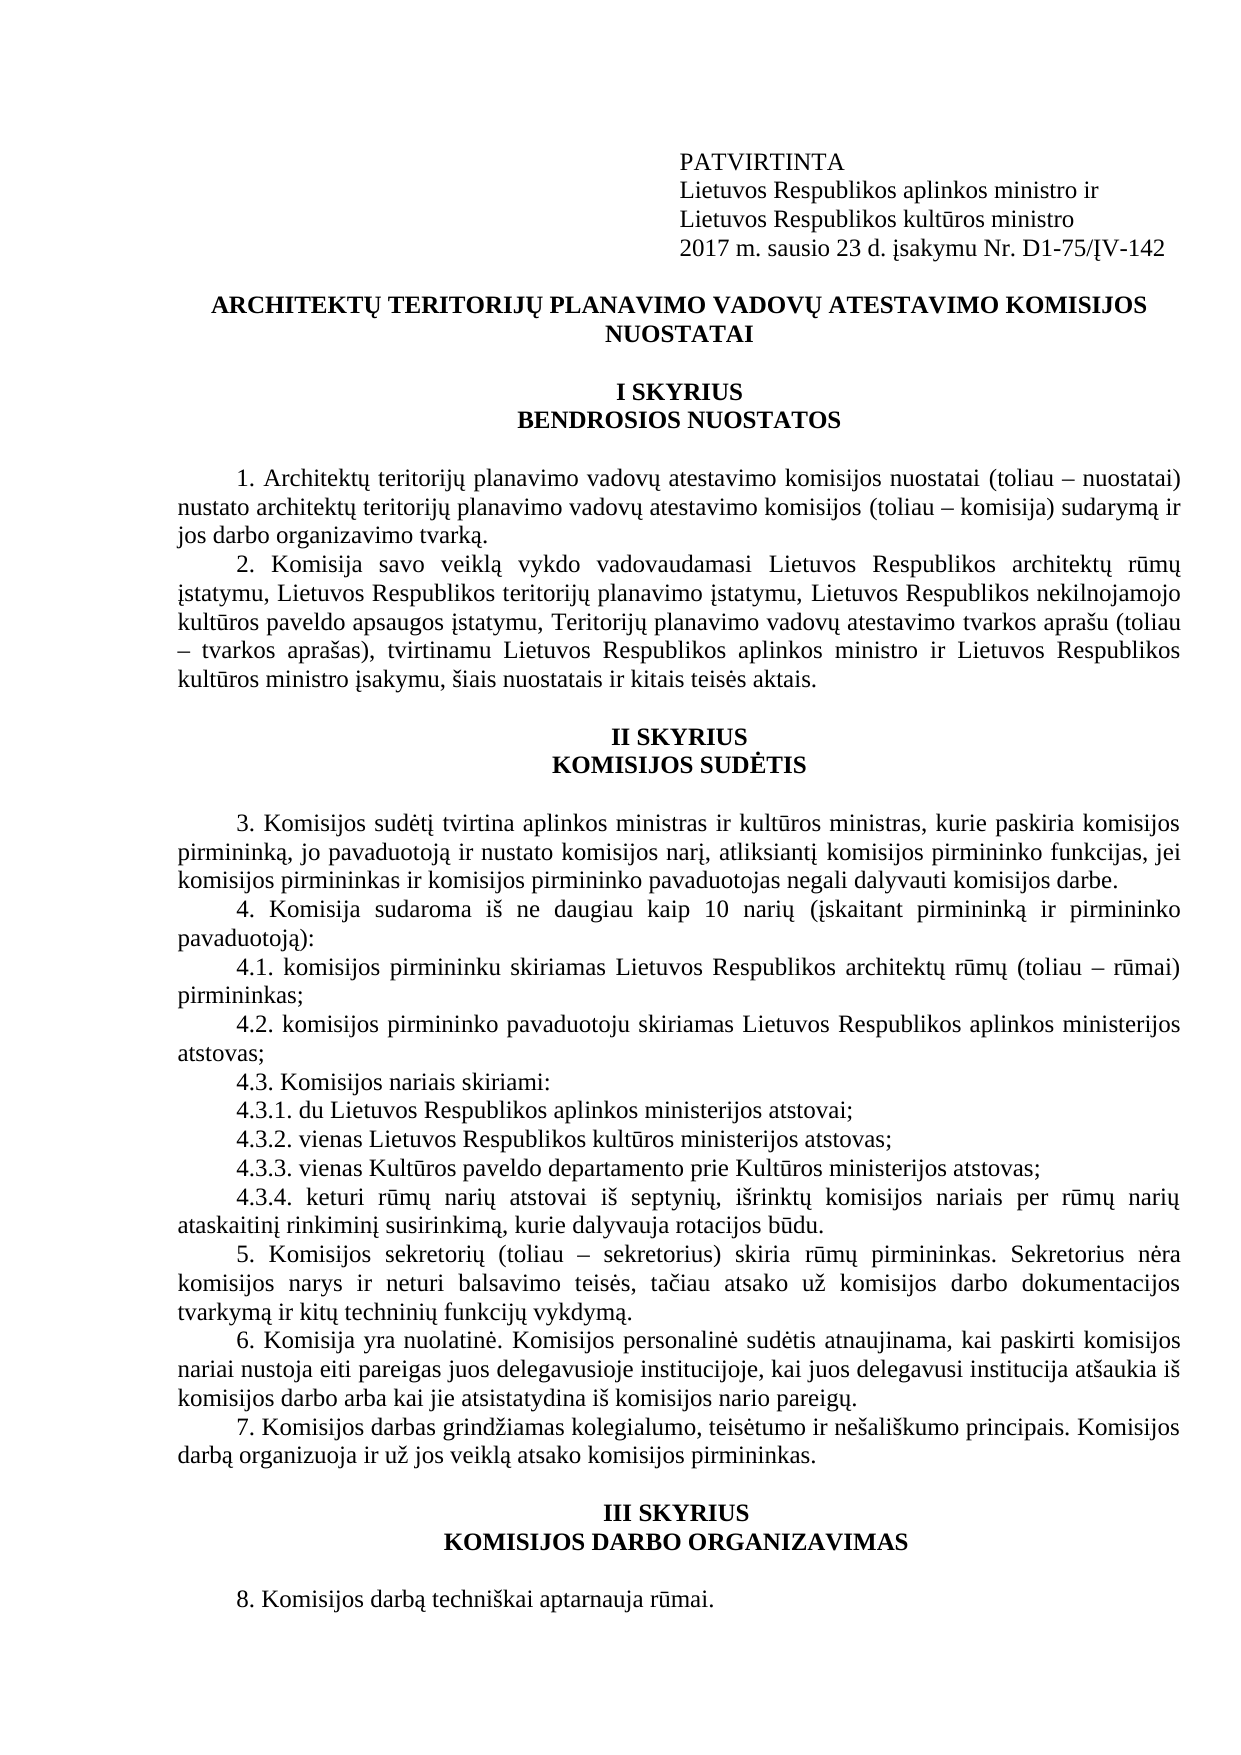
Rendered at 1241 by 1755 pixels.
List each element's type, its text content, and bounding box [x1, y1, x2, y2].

text 2. Komisija savo veiklą vykdo vadovaudamasi Lietuvos Respublikos architektų rūmų įstatymu, Lietuvos Respublikos teritorijų planavimo įstatymu, Lietuvos Respublikos nekilnojamojo kultūros paveldo apsaugos įstatymu, Teritorijų planavimo vadovų atestavimo tvarkos aprašu (toliau – tvarkos aprašas), tvirtinamu Lietuvos Respublikos aplinkos ministro ir Lietuvos Respublikos kultūros ministro įsakymu, šiais nuostatais ir kitais teisės aktais. [177, 549, 1181, 693]
text KOMISIJOS DARBO ORGANIZAVIMAS [177, 1527, 1181, 1556]
text II skyrius [177, 722, 1181, 751]
text 5. Komisijos sekretorių (toliau – sekretorius) skiria rūmų pirmininkas. Sekretorius nėra komisijos narys ir neturi balsavimo teisės, tačiau atsako už komisijos darbo dokumentacijos tvarkymą ir kitų techninių funkcijų vykdymą. [177, 1239, 1181, 1326]
text 4.2. komisijos pirmininko pavaduotoju skiriamas Lietuvos Respublikos aplinkos ministerijos atstovas; [177, 1009, 1181, 1067]
text 4.3. Komisijos nariais skiriami: [177, 1067, 1181, 1096]
text 4.3.4. keturi rūmų narių atstovai iš septynių, išrinktų komisijos nariais per rūmų narių ataskaitinį rinkiminį susirinkimą, kurie dalyvauja rotacijos būdu. [177, 1182, 1181, 1239]
text 4.3.2. vienas Lietuvos Respublikos kultūros ministerijos atstovas; [177, 1124, 1181, 1153]
text 2017 m. sausio 23 d. įsakymu Nr. D1-75/ĮV-142 [679, 233, 1181, 262]
text 8. Komisijos darbą techniškai aptarnauja rūmai. [177, 1584, 1181, 1613]
text 6. Komisija yra nuolatinė. Komisijos personalinė sudėtis atnaujinama, kai paskirti komisijos nariai nustoja eiti pareigas juos delegavusioje institucijoje, kai juos delegavusi institucija atšaukia iš komisijos darbo arba kai jie atsistatydina iš komisijos nario pareigų. [177, 1326, 1181, 1412]
text BENDROSIOS NUOSTATOS [177, 406, 1181, 434]
text 3. Komisijos sudėtį tvirtina aplinkos ministras ir kultūros ministras, kurie paskiria komisijos pirmininką, jo pavaduotoją ir nustato komisijos narį, atliksiantį komisijos pirmininko funkcijas, jei komisijos pirmininkas ir komisijos pirmininko pavaduotojas negali dalyvauti komisijos darbe. [177, 808, 1181, 894]
text III SKYRIUS [177, 1498, 1181, 1527]
text 7. Komisijos darbas grindžiamas kolegialumo, teisėtumo ir nešališkumo principais. Komisijos darbą organizuoja ir už jos veiklą atsako komisijos pirmininkas. [177, 1412, 1181, 1469]
text Patvirtinta [679, 147, 1181, 176]
text KOMISIJOS SUDĖTIS [177, 751, 1181, 779]
text I SKYRIUS [177, 377, 1181, 406]
text 4.1. komisijos pirmininku skiriamas Lietuvos Respublikos architektų rūmų (toliau – rūmai) pirmininkas; [177, 952, 1181, 1009]
text 4.3.1. du Lietuvos Respublikos aplinkos ministerijos atstovai; [177, 1096, 1181, 1124]
text 1. Architektų teritorijų planavimo vadovų atestavimo komisijos nuostatai (toliau – nuostatai) nustato architektų teritorijų planavimo vadovų atestavimo komisijos (toliau – komisija) sudarymą ir jos darbo organizavimo tvarką. [177, 463, 1181, 549]
text 4. Komisija sudaroma iš ne daugiau kaip 10 narių (įskaitant pirmininką ir pirmininko pavaduotoją): [177, 894, 1181, 952]
text Lietuvos Respublikos aplinkos ministro ir Lietuvos Respublikos kultūros ministro [679, 176, 1181, 233]
text 4.3.3. vienas Kultūros paveldo departamento prie Kultūros ministerijos atstovas; [177, 1153, 1181, 1182]
text ARCHITEKTŲ TERITORIJŲ PLANAVIMO VADOVŲ ATESTAVIMO KOMISIJOS Nuostatai [177, 291, 1181, 348]
